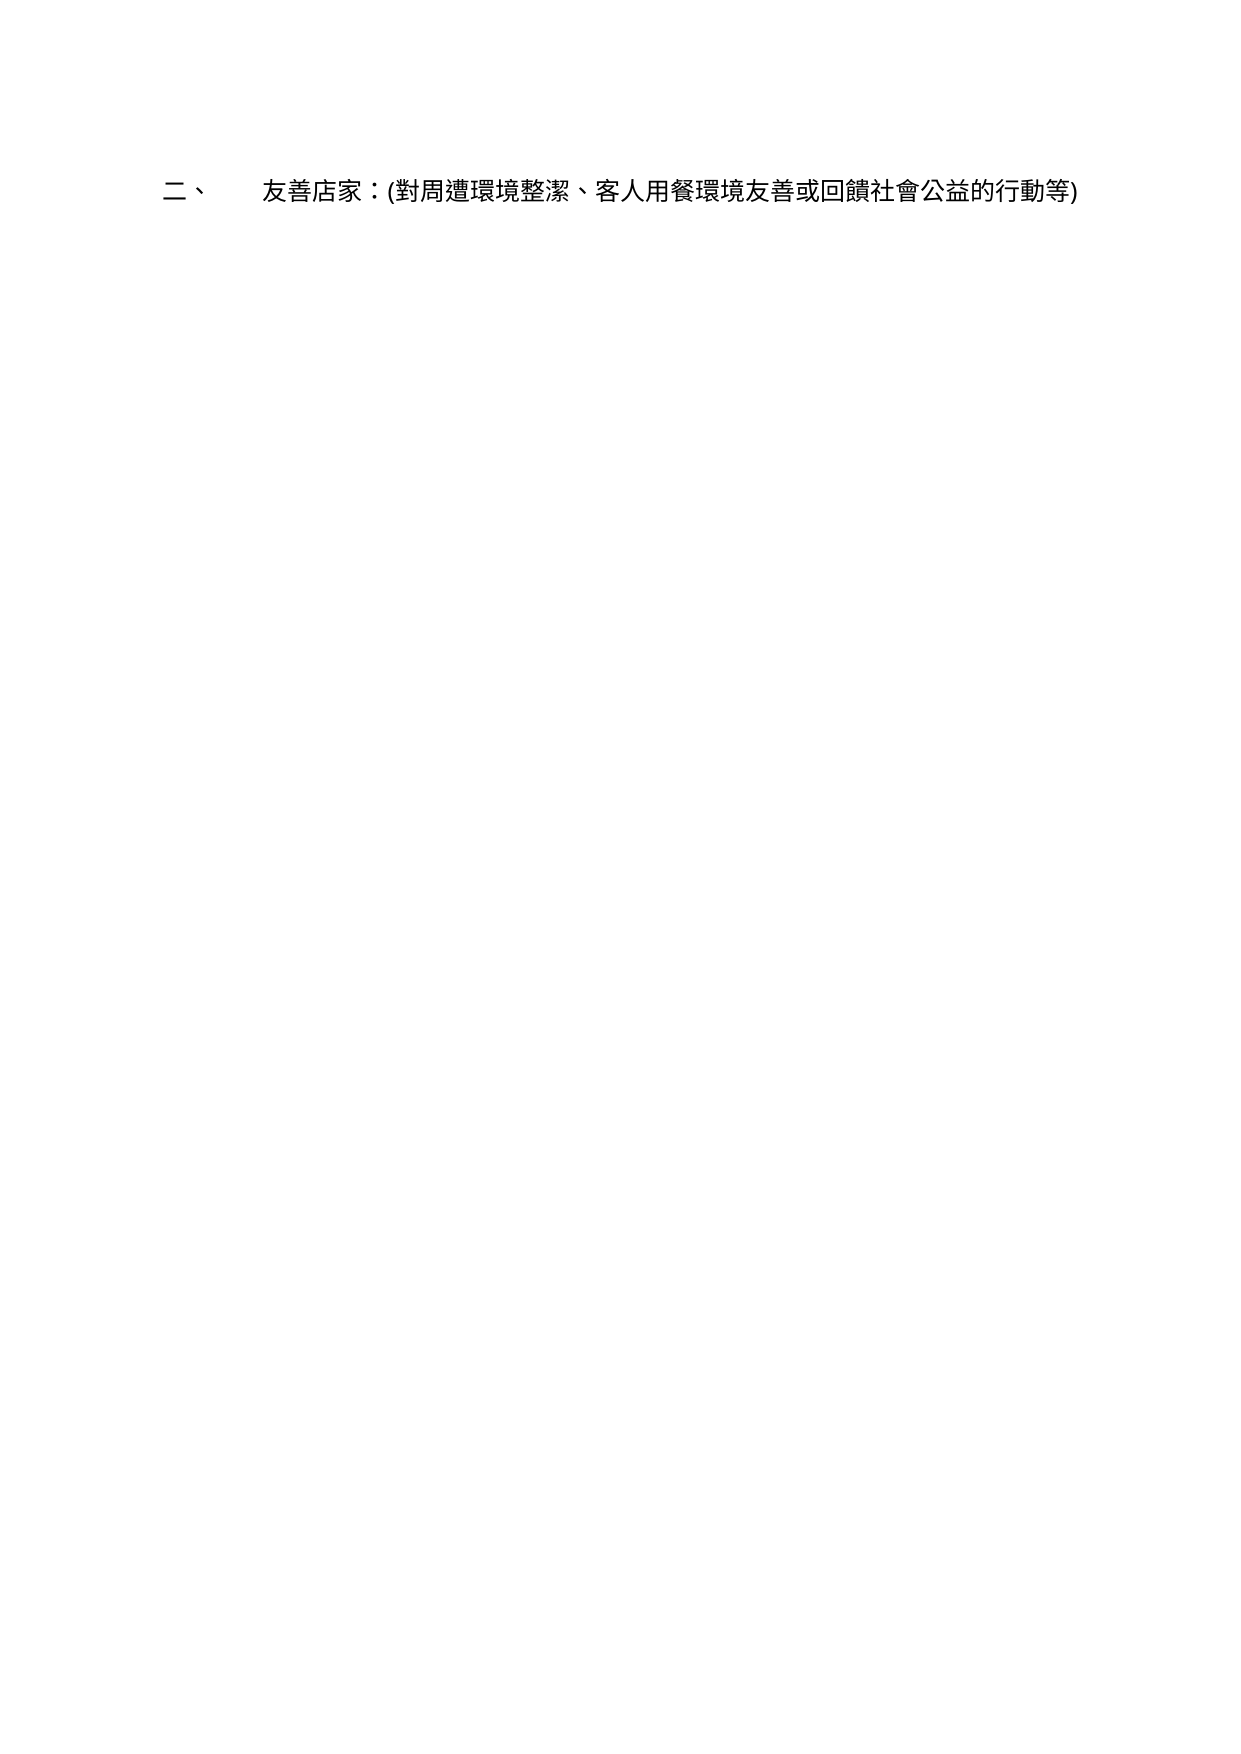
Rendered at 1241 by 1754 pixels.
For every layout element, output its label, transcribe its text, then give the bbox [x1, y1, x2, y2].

subtitle 友善店家：(對周遭環境整潔、客人用餐環境友善或回饋社會公益的行動等) [162, 164, 1128, 202]
